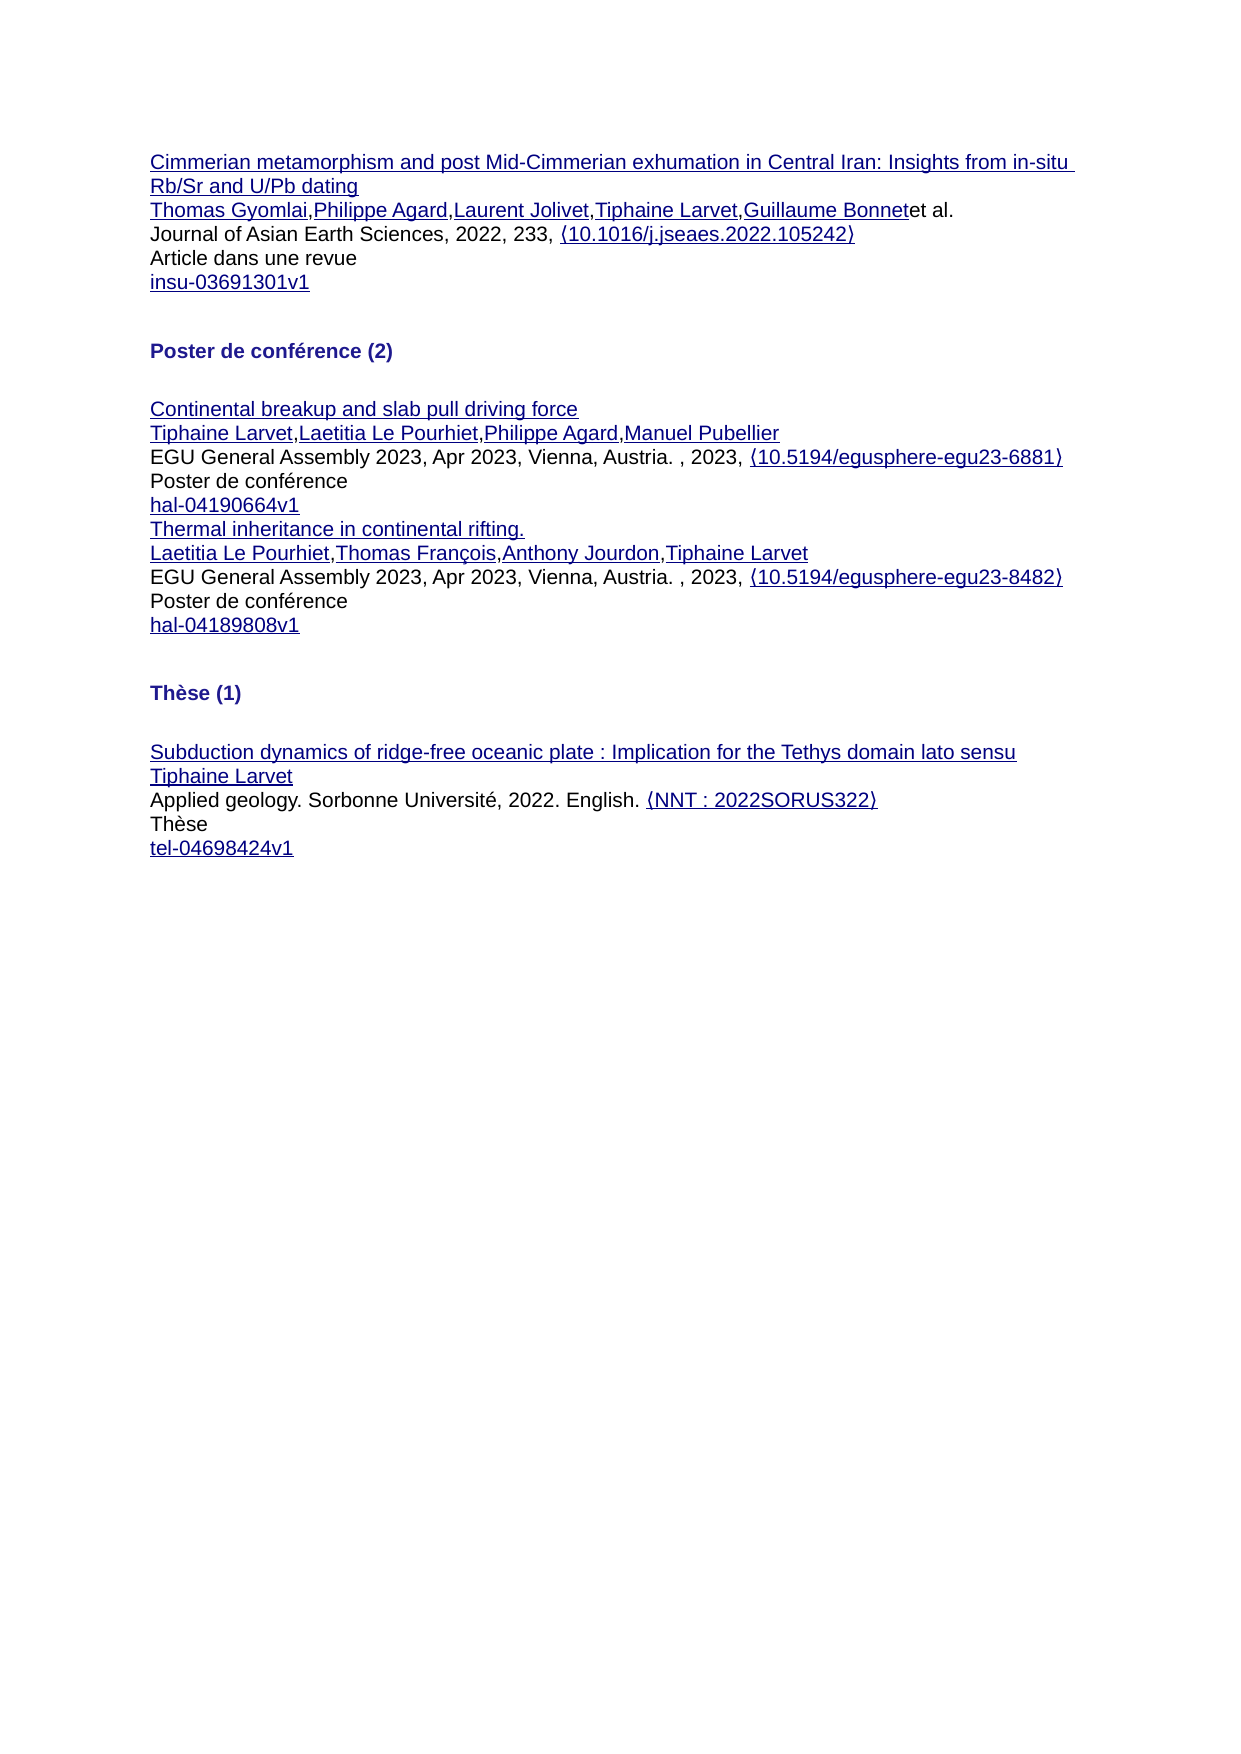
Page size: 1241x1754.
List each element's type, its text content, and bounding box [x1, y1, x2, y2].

table_cell Cimmerian metamorphism and post Mid-Cimmerian exhumation in Central Iran: Insights from in-situ Rb/Sr and U/Pb dating Thomas Gyomlai,Philippe Agard,Laurent Jolivet,Tiphaine Larvet,Guillaume Bonnetet al. Journal of Asian Earth Sciences, 2022, 233, ⟨10.1016/j.jseaes.2022.105242⟩ Article dans une revue insu-03691301v1 [150, 150, 1090, 294]
table_header Continental breakup and slab pull driving force Tiphaine Larvet,Laetitia Le Pourhiet,Philippe Agard,Manuel Pubellier EGU General Assembly 2023, Apr 2023, Vienna, Austria. , 2023, ⟨10.5194/egusphere-egu23-6881⟩ Poster de conférence hal-04190664v1 [150, 397, 1090, 517]
table_header Subduction dynamics of ridge-free oceanic plate : Implication for the Tethys domain lato sensu Tiphaine Larvet Applied geology. Sorbonne Université, 2022. English. ⟨NNT : 2022SORUS322⟩ Thèse tel-04698424v1 [150, 740, 1090, 859]
subtitle Thèse (1) [150, 681, 1090, 705]
subtitle Poster de conférence (2) [150, 338, 1090, 362]
table_cell Thermal inheritance in continental rifting. Laetitia Le Pourhiet,Thomas François,Anthony Jourdon,Tiphaine Larvet EGU General Assembly 2023, Apr 2023, Vienna, Austria. , 2023, ⟨10.5194/egusphere-egu23-8482⟩ Poster de conférence hal-04189808v1 [150, 517, 1090, 636]
